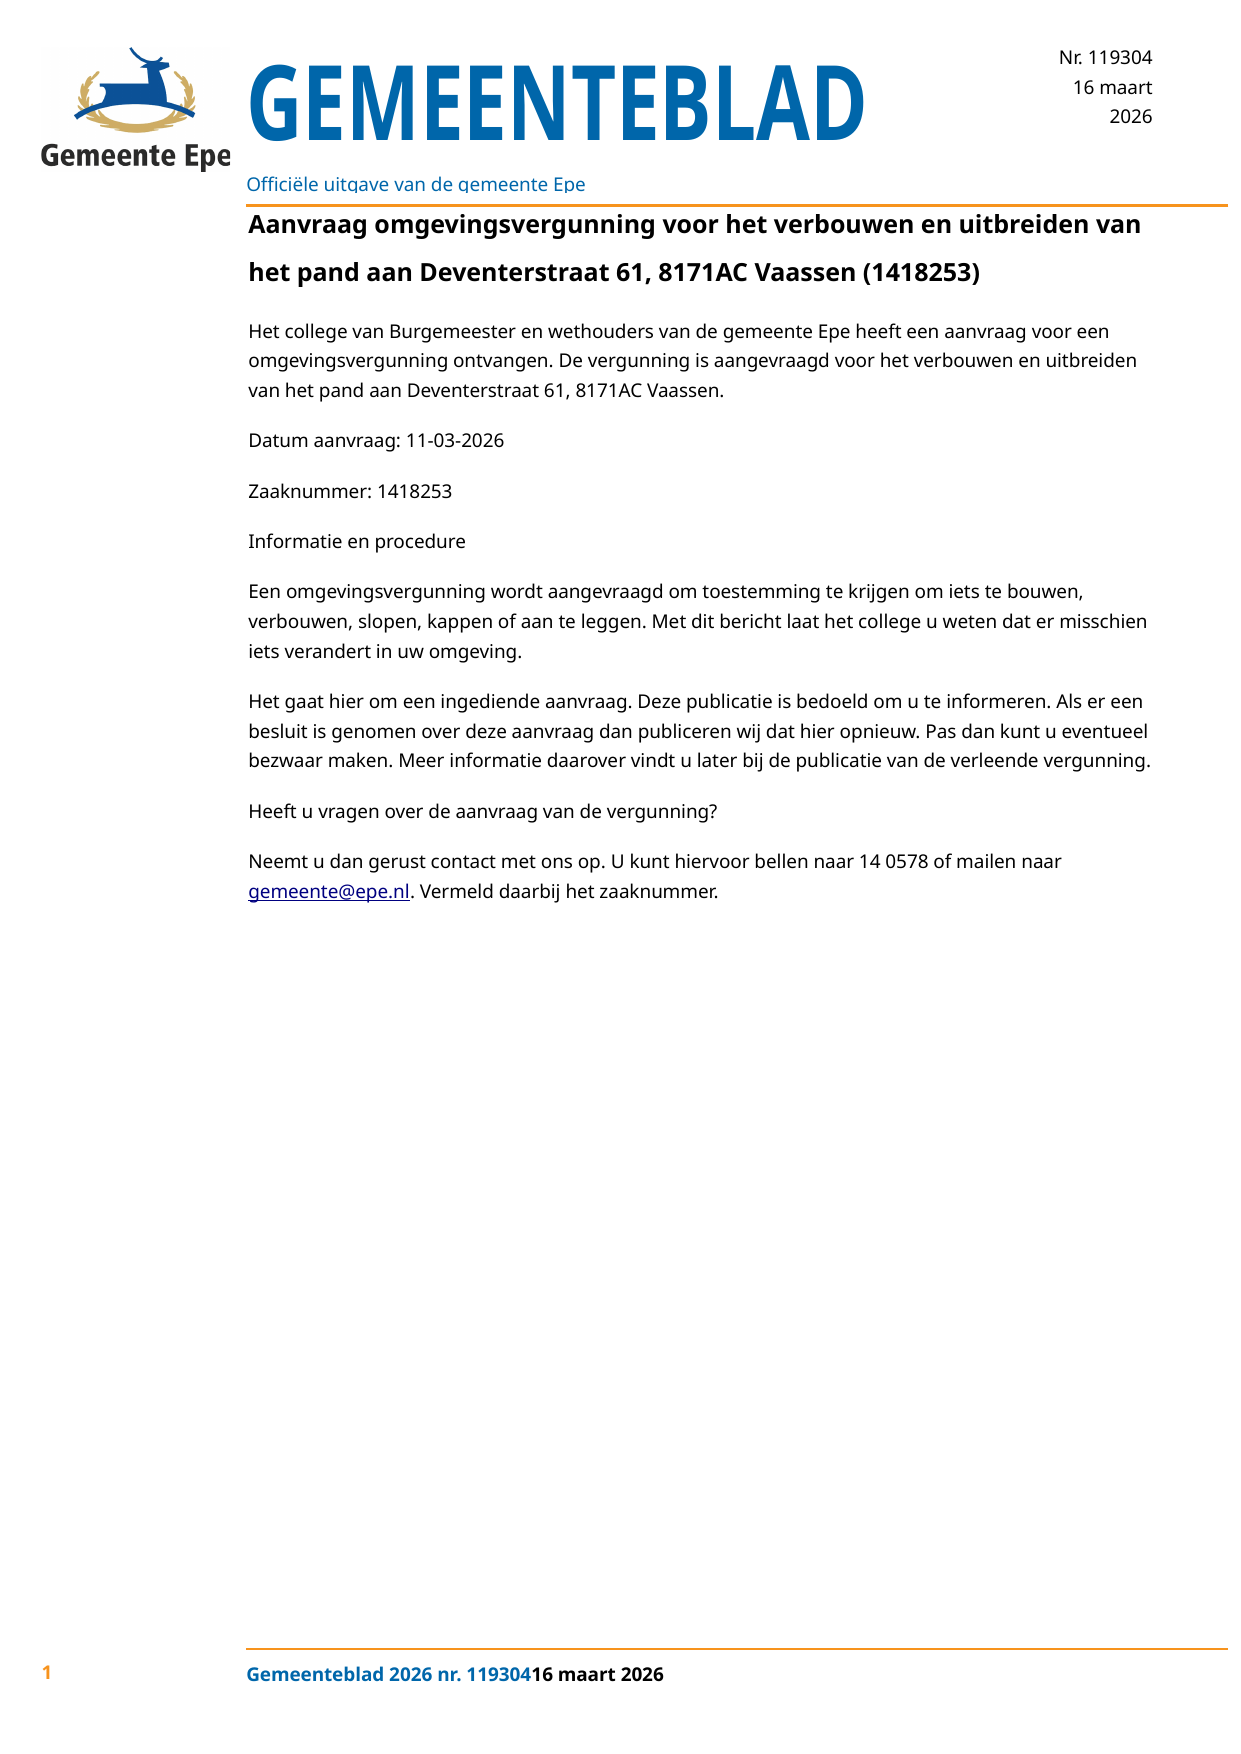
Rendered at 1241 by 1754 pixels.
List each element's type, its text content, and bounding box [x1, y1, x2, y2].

text Zaaknummer: 1418253 [248, 478, 1152, 504]
picture [41, 47, 231, 172]
text Het college van Burgemeester en wethouders van de gemeente Epe heeft een aanvraag voor een omgevingsvergunning ontvangen. De vergunning is aangevraagd voor het verbouwen en uitbreiden van het pand aan Deventerstraat 61, 8171AC Vaassen. [248, 318, 1152, 403]
text Datum aanvraag: 11-03-2026 [248, 427, 1152, 453]
text Informatie en procedure [248, 528, 1152, 554]
text Neemt u dan gerust contact met ons op. U kunt hiervoor bellen naar 14 0578 of mailen naar gemeente@epe.nl. Vermeld daarbij het zaaknummer. [248, 848, 1152, 904]
text Heeft u vragen over de aanvraag van de vergunning? [248, 798, 1152, 824]
text Aanvraag omgevingsvergunning voor het verbouwen en uitbreiden van het pand aan Deventerstraat 61, 8171AC Vaassen (1418253) [248, 207, 1152, 288]
text Een omgevingsvergunning wordt aangevraagd om toestemming te krijgen om iets te bouwen, verbouwen, slopen, kappen of aan te leggen. Met dit bericht laat het college u weten dat er misschien iets verandert in uw omgeving. [248, 579, 1152, 664]
text Het gaat hier om een ingediende aanvraag. Deze publicatie is bedoeld om u te informeren. Als er een besluit is genomen over deze aanvraag dan publiceren wij dat hier opnieuw. Pas dan kunt u eventueel bezwaar maken. Meer informatie daarover vindt u later bij de publicatie van de verleende vergunning. [248, 688, 1152, 773]
